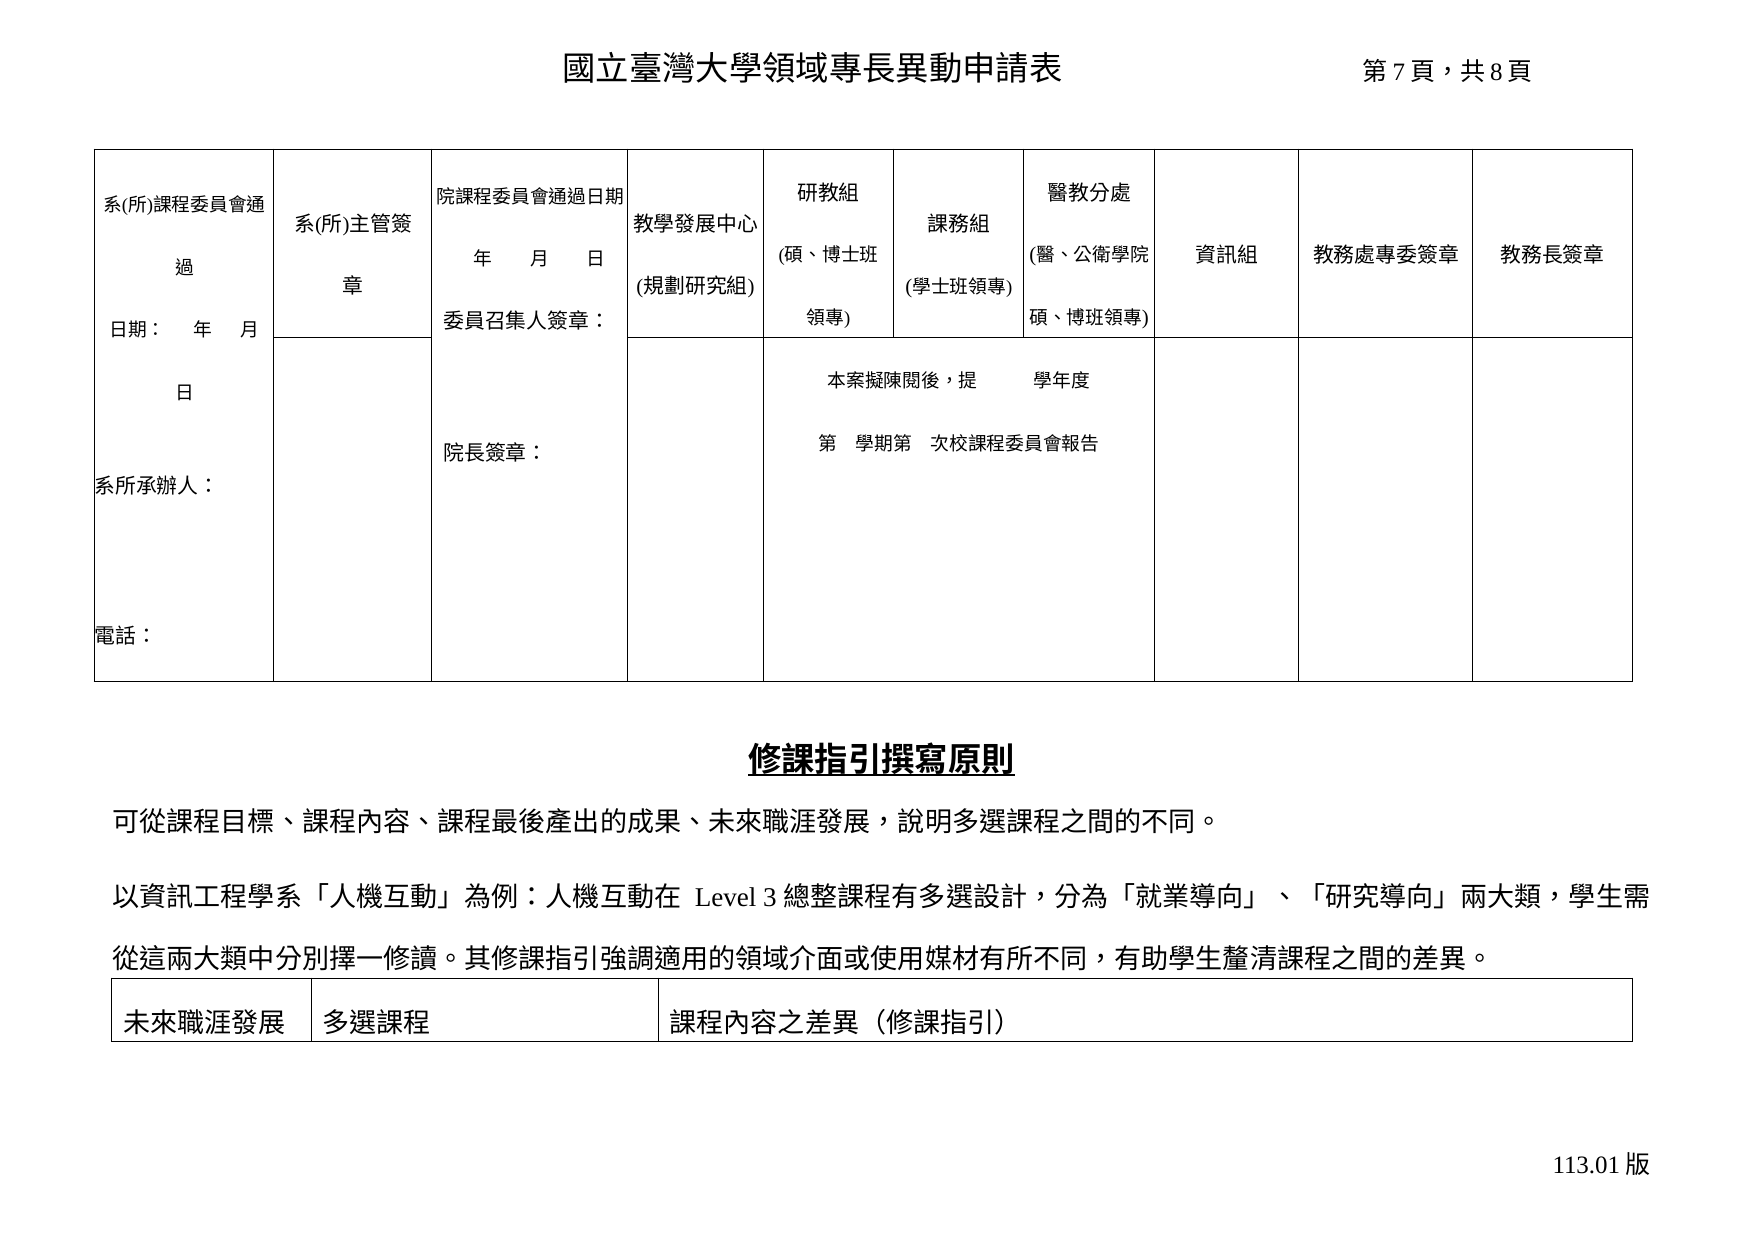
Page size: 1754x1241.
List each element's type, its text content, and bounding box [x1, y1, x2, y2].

table_cell [628, 338, 763, 681]
table_cell [1155, 338, 1298, 681]
table_header 資訊組 [1155, 150, 1298, 337]
text 修課指引撰寫原則 [112, 715, 1650, 778]
table_cell [274, 338, 431, 681]
table_header 教學發展中心 (規劃研究組) [628, 150, 763, 337]
table_cell [1299, 338, 1472, 681]
table_header 課程內容之差異（修課指引） [659, 979, 1632, 1041]
table_cell [1473, 338, 1632, 681]
text 以資訊工程學系「人機互動」為例：人機互動在 Level 3 總整課程有多選設計，分為「就業導向」、「研究導向」兩大類，學生需從這兩大類中分別擇一修讀。其修課指引強調適用的領域介面或使用媒材有所不同，有助學生釐清課程之間的差異。 [112, 853, 1650, 978]
text 可從課程目標、課程內容、課程最後產出的成果、未來職涯發展，說明多選課程之間的不同。 [112, 778, 1650, 840]
table_cell 本案擬陳閱後，提 學年度 第 學期第 次校課程委員會報告 [764, 338, 1154, 681]
table_header 課務組 (學士班領專) [894, 150, 1023, 337]
table_header 教務長簽章 [1473, 150, 1632, 337]
table_header 教務處專委簽章 [1299, 150, 1472, 337]
table_header 院課程委員會通過日期 年 月 日 委員召集人簽章： 院長簽章： [432, 150, 627, 681]
table_header 醫教分處 (醫、公衛學院碩、博班領專) [1024, 150, 1154, 337]
table_header 多選課程 [312, 979, 658, 1041]
table_header 系(所)主管簽章 [274, 150, 431, 337]
table_header 系(所)課程委員會通過 日期： 年 月 日 系所承辦人： 電話： [95, 150, 273, 681]
table_header 未來職涯發展 [112, 979, 311, 1041]
table_header 研教組 (碩、博士班領專) [764, 150, 893, 337]
